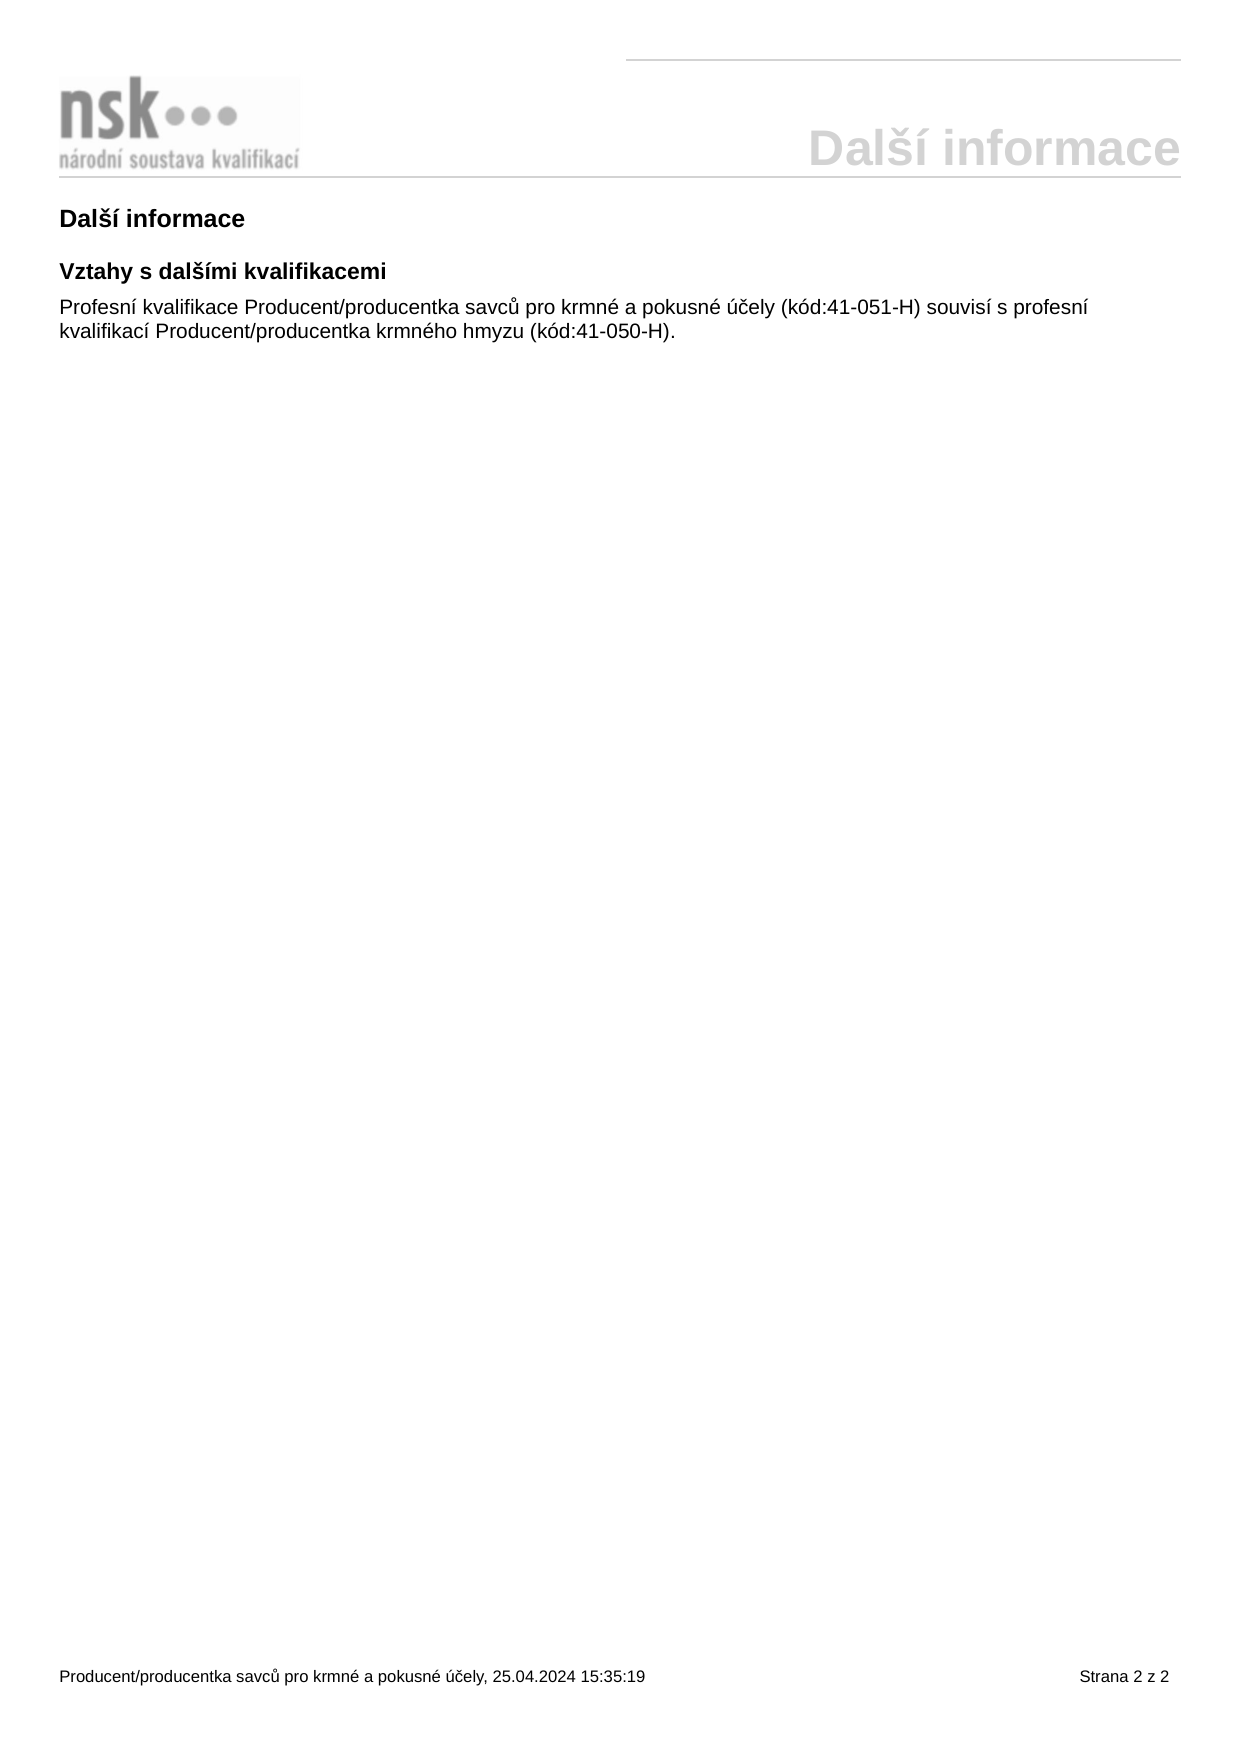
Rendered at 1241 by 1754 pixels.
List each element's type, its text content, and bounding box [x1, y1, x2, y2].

table_cell [620, 236, 626, 248]
table_cell [862, 194, 1169, 200]
table_cell [59, 1243, 483, 1451]
table_cell [862, 236, 1169, 248]
table_cell [484, 194, 620, 200]
table_cell Producent/producentka savců pro krmné a pokusné účely, 25.04.2024 15:35:19 [59, 1658, 862, 1694]
table_cell [626, 236, 862, 248]
table_cell [1169, 643, 1181, 943]
table_cell [862, 1243, 1169, 1451]
table_cell [620, 343, 626, 643]
table_cell [620, 643, 626, 943]
table_cell [620, 1451, 626, 1658]
table_cell [59, 1451, 483, 1658]
table_cell [1169, 1243, 1181, 1451]
table_cell [484, 1451, 620, 1658]
table_cell [626, 943, 862, 1243]
table_cell [1169, 1658, 1181, 1694]
table_cell Další informace [626, 61, 1181, 176]
table_cell [59, 178, 1181, 194]
table_cell [484, 643, 620, 943]
table_cell [626, 1451, 862, 1658]
table_cell [484, 236, 620, 248]
table_cell [620, 1243, 626, 1451]
table_cell [626, 194, 862, 200]
table_cell [1169, 194, 1181, 200]
table_cell [862, 343, 1169, 643]
table_cell [1169, 343, 1181, 643]
table_cell Strana 2 z 2 [862, 1658, 1169, 1694]
table_cell [1169, 236, 1181, 248]
table_cell [484, 343, 620, 643]
table_cell [484, 1243, 620, 1451]
table_cell [626, 643, 862, 943]
table_cell [862, 1451, 1169, 1658]
table_cell Další informace [59, 200, 1181, 236]
table_cell [59, 943, 483, 1243]
table_cell [862, 643, 1169, 943]
table_cell [59, 343, 483, 643]
table_cell Vztahy s dalšími kvalifikacemi [59, 248, 1181, 295]
picture [58, 59, 621, 171]
table_cell [862, 943, 1169, 1243]
table_cell [484, 171, 620, 176]
table_cell [1169, 943, 1181, 1243]
table_cell [620, 943, 626, 1243]
table_cell [621, 59, 626, 170]
table_cell [626, 343, 862, 643]
table_cell [59, 194, 483, 200]
table_cell [59, 236, 483, 248]
table_cell [59, 171, 483, 176]
table_cell [1169, 1451, 1181, 1658]
table_cell [59, 643, 483, 943]
table_cell [484, 943, 620, 1243]
table_cell Profesní kvalifikace Producent/producentka savců pro krmné a pokusné účely (kód:41-051-H) souvisí s profesní kvalifikací Producent/producentka krmného hmyzu (kód:41-050-H). [59, 295, 1181, 343]
table_cell [626, 1243, 862, 1451]
